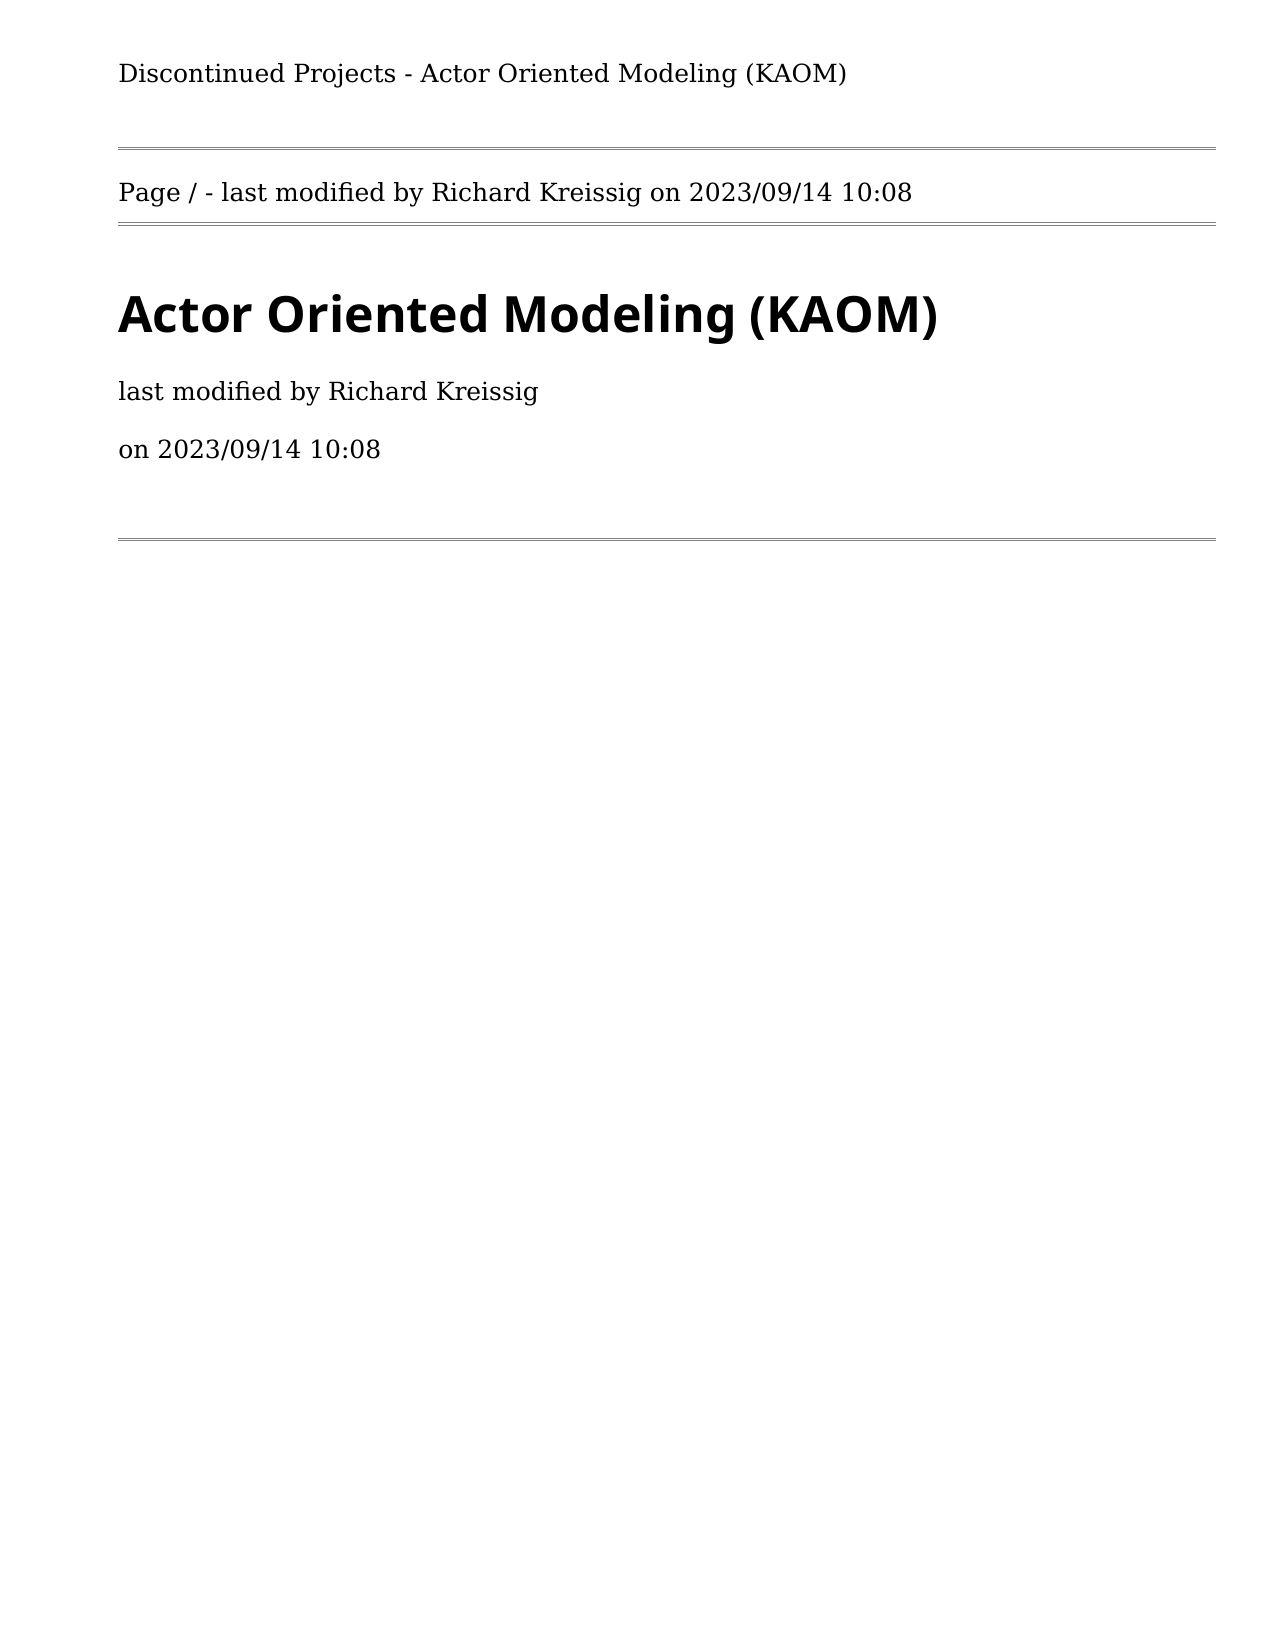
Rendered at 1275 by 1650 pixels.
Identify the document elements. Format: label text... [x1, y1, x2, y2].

subtitle Actor Oriented Modeling (KAOM) [118, 279, 1216, 347]
text Discontinued Projects - Actor Oriented Modeling (KAOM) [118, 59, 1216, 88]
text Page / - last modified by Richard Kreissig on 2023/09/14 10:08 [118, 179, 1216, 208]
text last modified by Richard Kreissig [118, 377, 1216, 406]
text on 2023/09/14 10:08 [118, 435, 1216, 464]
